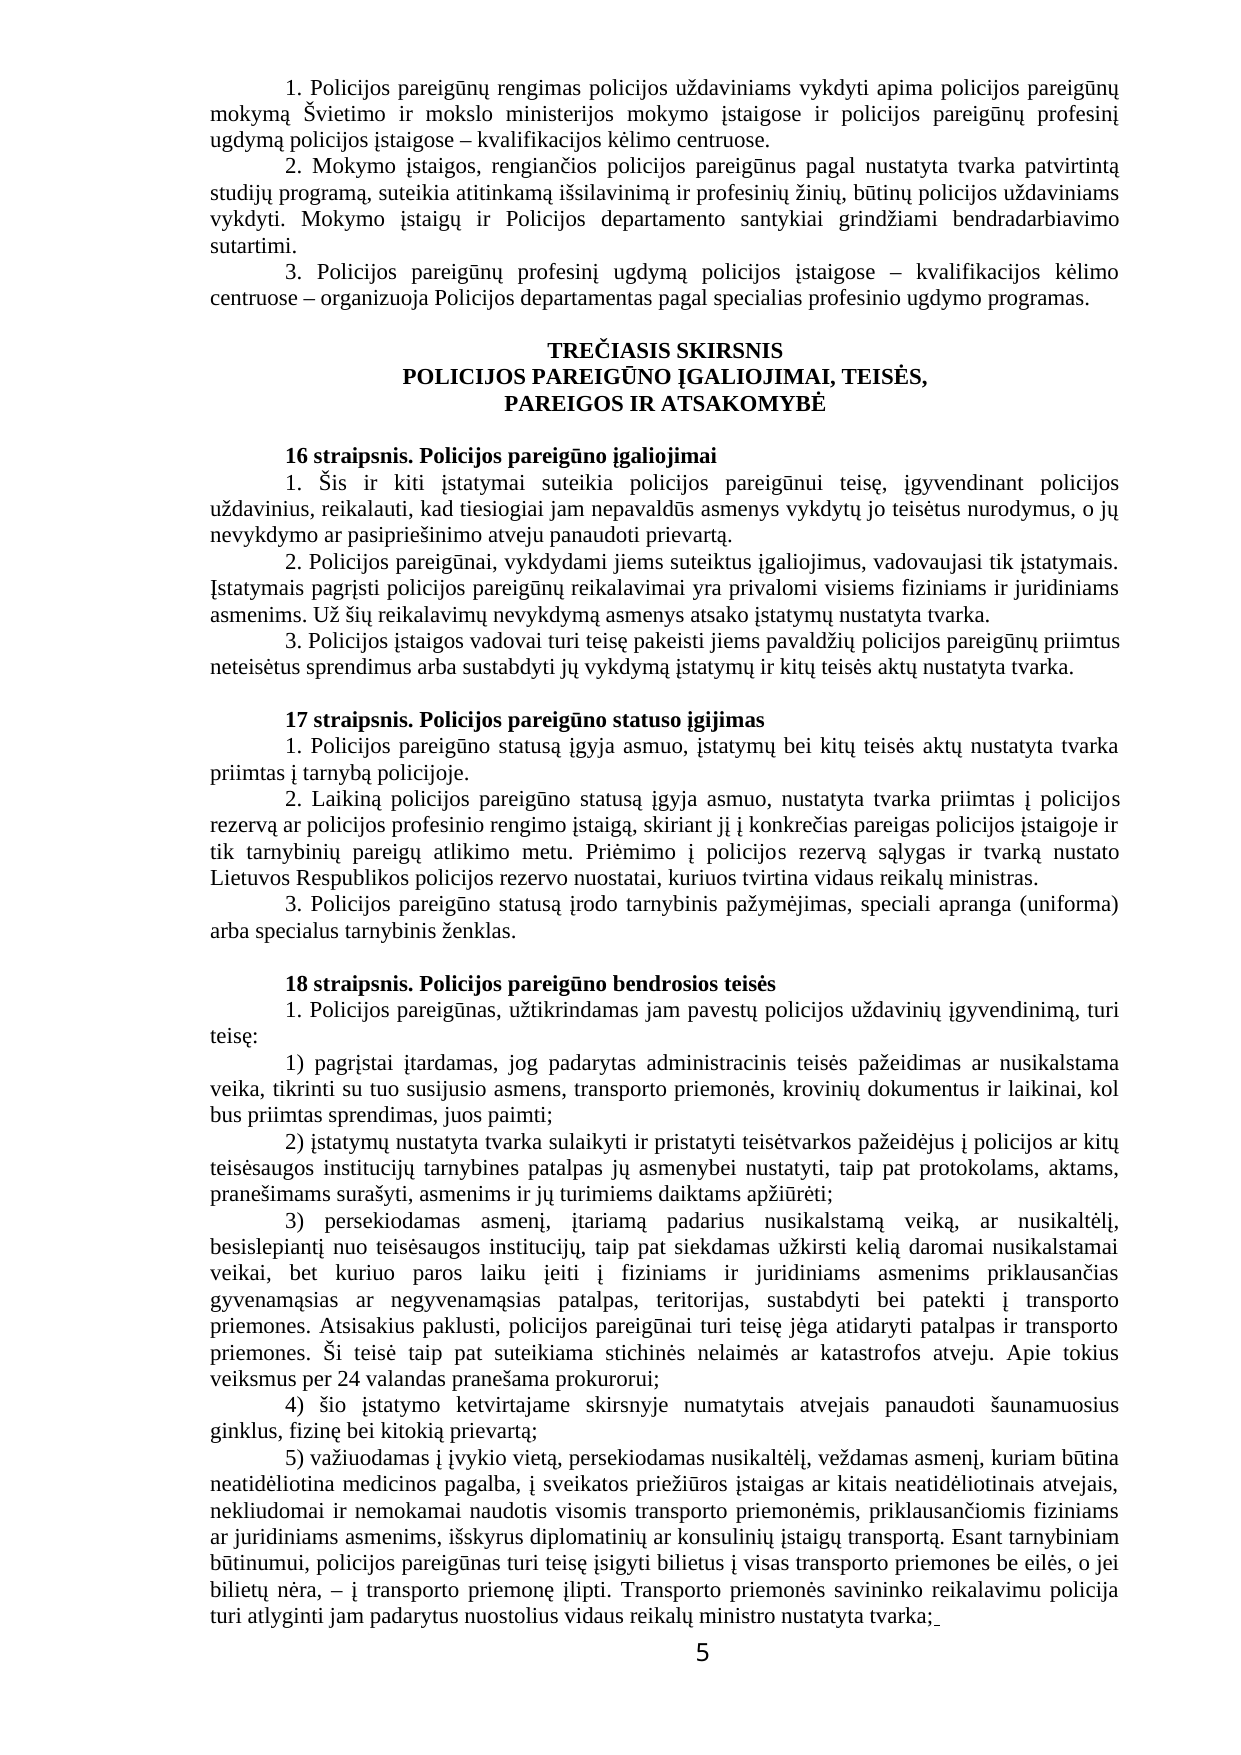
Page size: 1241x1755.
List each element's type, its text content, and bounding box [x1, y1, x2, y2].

text 18 straipsnis. Policijos pareigūno bendrosios teisės [210, 969, 1120, 996]
text 1. Policijos pareigūnas, užtikrindamas jam pavestų policijos uždavinių įgyvendinimą, turi teisę: [210, 996, 1120, 1049]
text 3. Policijos pareigūnų profesinį ugdymą policijos įstaigose – kvalifikacijos kėlimo centruose – organizuoja Policijos departamentas pagal specialias profesinio ugdymo programas. [210, 258, 1120, 311]
text 1. Policijos pareigūnų rengimas policijos uždaviniams vykdyti apima policijos pareigūnų mokymą Švietimo ir mokslo ministerijos mokymo įstaigose ir policijos pareigūnų profesinį ugdymą policijos įstaigose – kvalifikacijos kėlimo centruose. [210, 73, 1120, 153]
text 2. Policijos pareigūnai, vykdydami jiems suteiktus įgaliojimus, vadovaujasi tik įstatymais. Įstatymais pagrįsti policijos pareigūnų reikalavimai yra privalomi visiems fiziniams ir juridiniams asmenims. Už šių reikalavimų nevykdymą asmenys atsako įstatymų nustatyta tvarka. [210, 548, 1120, 627]
text 3. Policijos pareigūno statusą įrodo tarnybinis pažymėjimas, speciali apranga (uniforma) arba specialus tarnybinis ženklas. [210, 891, 1120, 943]
text POLICIJOS PAREIGŪNO ĮGALIOJIMAI, TEISĖS, [210, 363, 1120, 390]
text 5) važiuodamas į įvykio vietą, persekiodamas nusikaltėlį, veždamas asmenį, kuriam būtina neatidėliotina medicinos pagalba, į sveikatos priežiūros įstaigas ar kitais neatidėliotinais atvejais, nekliudomai ir nemokamai naudotis visomis transporto priemonėmis, priklausančiomis fiziniams ar juridiniams asmenims, išskyrus diplomatinių ar konsulinių įstaigų transportą. Esant tarnybiniam būtinumui, policijos pareigūnas turi teisę įsigyti bilietus į visas transporto priemones be eilės, o jei bilietų nėra, – į transporto priemonę įlipti. Transporto priemonės savininko reikalavimu policija turi atlyginti jam padarytus nuostolius vidaus reikalų ministro nustatyta tvarka; [210, 1444, 1120, 1628]
text 1) pagrįstai įtardamas, jog padarytas administracinis teisės pažeidimas ar nusikalstama veika, tikrinti su tuo susijusio asmens, transporto priemonės, krovinių dokumentus ir laikinai, kol bus priimtas sprendimas, juos paimti; [210, 1049, 1120, 1128]
text PAREIGOS IR ATSAKOMYBĖ [210, 390, 1120, 416]
subtitle TREČIASIS SKIRSNIS [210, 337, 1120, 363]
text 2. Mokymo įstaigos, rengiančios policijos pareigūnus pagal nustatyta tvarka patvirtintą studijų programą, suteikia atitinkamą išsilavinimą ir profesinių žinių, būtinų policijos uždaviniams vykdyti. Mokymo įstaigų ir Policijos departamento santykiai grindžiami bendradarbiavimo sutartimi. [210, 153, 1120, 258]
text 2. Laikiną policijos pareigūno statusą įgyja asmuo, nustatyta tvarka priimtas į policijos rezervą ar policijos profesinio rengimo įstaigą, skiriant jį į konkrečias pareigas policijos įstaigoje ir tik tarnybinių pareigų atlikimo metu. Priėmimo į policijos rezervą sąlygas ir tvarką nustato Lietuvos Respublikos policijos rezervo nuostatai, kuriuos tvirtina vidaus reikalų ministras. [210, 785, 1120, 891]
text 17 straipsnis. Policijos pareigūno statuso įgijimas [210, 706, 1120, 732]
text 2) įstatymų nustatyta tvarka sulaikyti ir pristatyti teisėtvarkos pažeidėjus į policijos ar kitų teisėsaugos institucijų tarnybines patalpas jų asmenybei nustatyti, taip pat protokolams, aktams, pranešimams surašyti, asmenims ir jų turimiems daiktams apžiūrėti; [210, 1128, 1120, 1207]
text 4) šio įstatymo ketvirtajame skirsnyje numatytais atvejais panaudoti šaunamuosius ginklus, fizinę bei kitokią prievartą; [210, 1391, 1120, 1444]
text 16 straipsnis. Policijos pareigūno įgaliojimai [210, 442, 1120, 469]
text 3) persekiodamas asmenį, įtariamą padarius nusikalstamą veiką, ar nusikaltėlį, besislepiantį nuo teisėsaugos institucijų, taip pat siekdamas užkirsti kelią daromai nusikalstamai veikai, bet kuriuo paros laiku įeiti į fiziniams ir juridiniams asmenims priklausančias gyvenamąsias ar negyvenamąsias patalpas, teritorijas, sustabdyti bei patekti į transporto priemones. Atsisakius paklusti, policijos pareigūnai turi teisę jėga atidaryti patalpas ir transporto priemones. Ši teisė taip pat suteikiama stichinės nelaimės ar katastrofos atveju. Apie tokius veiksmus per 24 valandas pranešama prokurorui; [210, 1207, 1120, 1391]
text 1. Šis ir kiti įstatymai suteikia policijos pareigūnui teisę, įgyvendinant policijos uždavinius, reikalauti, kad tiesiogiai jam nepavaldūs asmenys vykdytų jo teisėtus nurodymus, o jų nevykdymo ar pasipriešinimo atveju panaudoti prievartą. [210, 469, 1120, 548]
text 1. Policijos pareigūno statusą įgyja asmuo, įstatymų bei kitų teisės aktų nustatyta tvarka priimtas į tarnybą policijoje. [210, 732, 1120, 785]
text 3. Policijos įstaigos vadovai turi teisę pakeisti jiems pavaldžių policijos pareigūnų priimtus neteisėtus sprendimus arba sustabdyti jų vykdymą įstatymų ir kitų teisės aktų nustatyta tvarka. [210, 627, 1120, 680]
